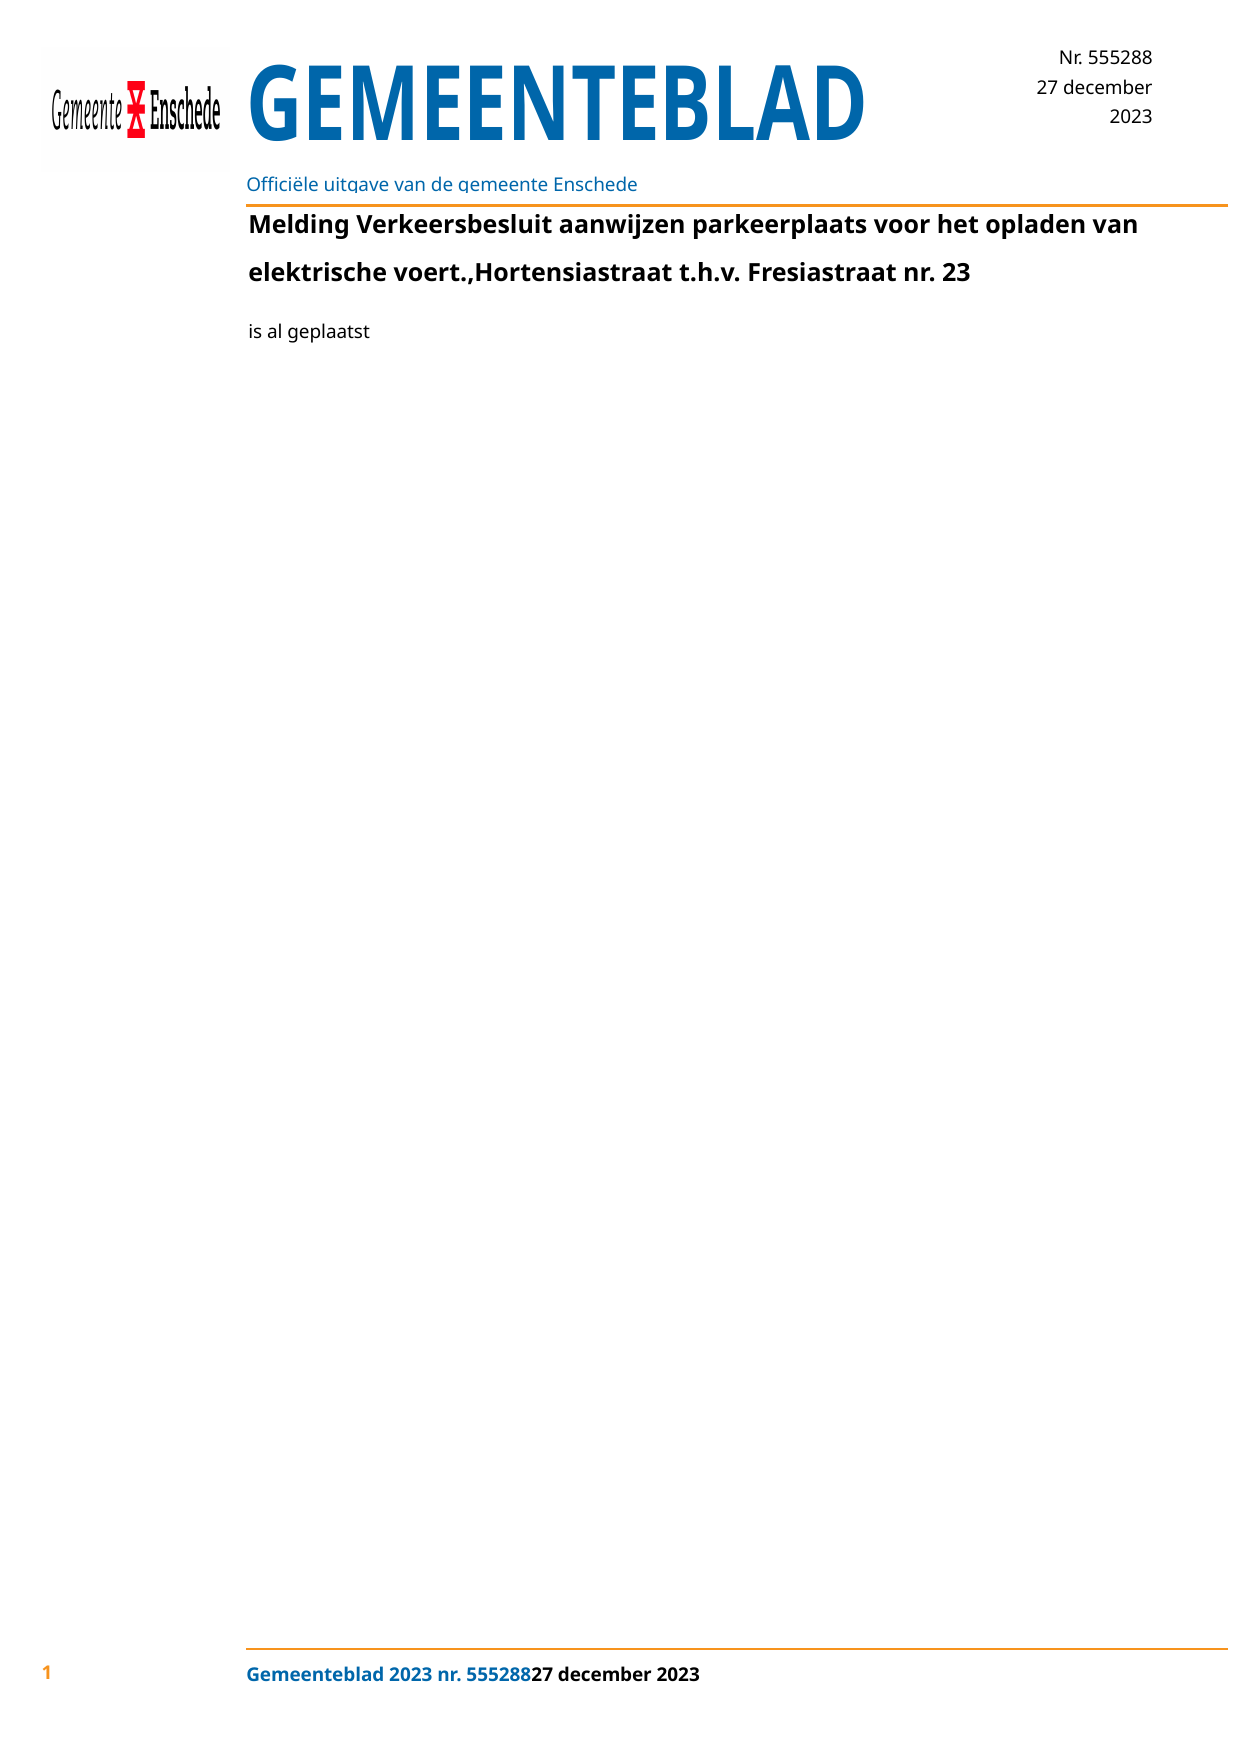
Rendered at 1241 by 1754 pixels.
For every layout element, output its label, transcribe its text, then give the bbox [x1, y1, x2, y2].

text is al geplaatst [248, 318, 1152, 344]
text Melding Verkeersbesluit aanwijzen parkeerplaats voor het opladen van elektrische voert.,Hortensiastraat t.h.v. Fresiastraat nr. 23 [248, 207, 1152, 288]
picture [41, 47, 231, 172]
